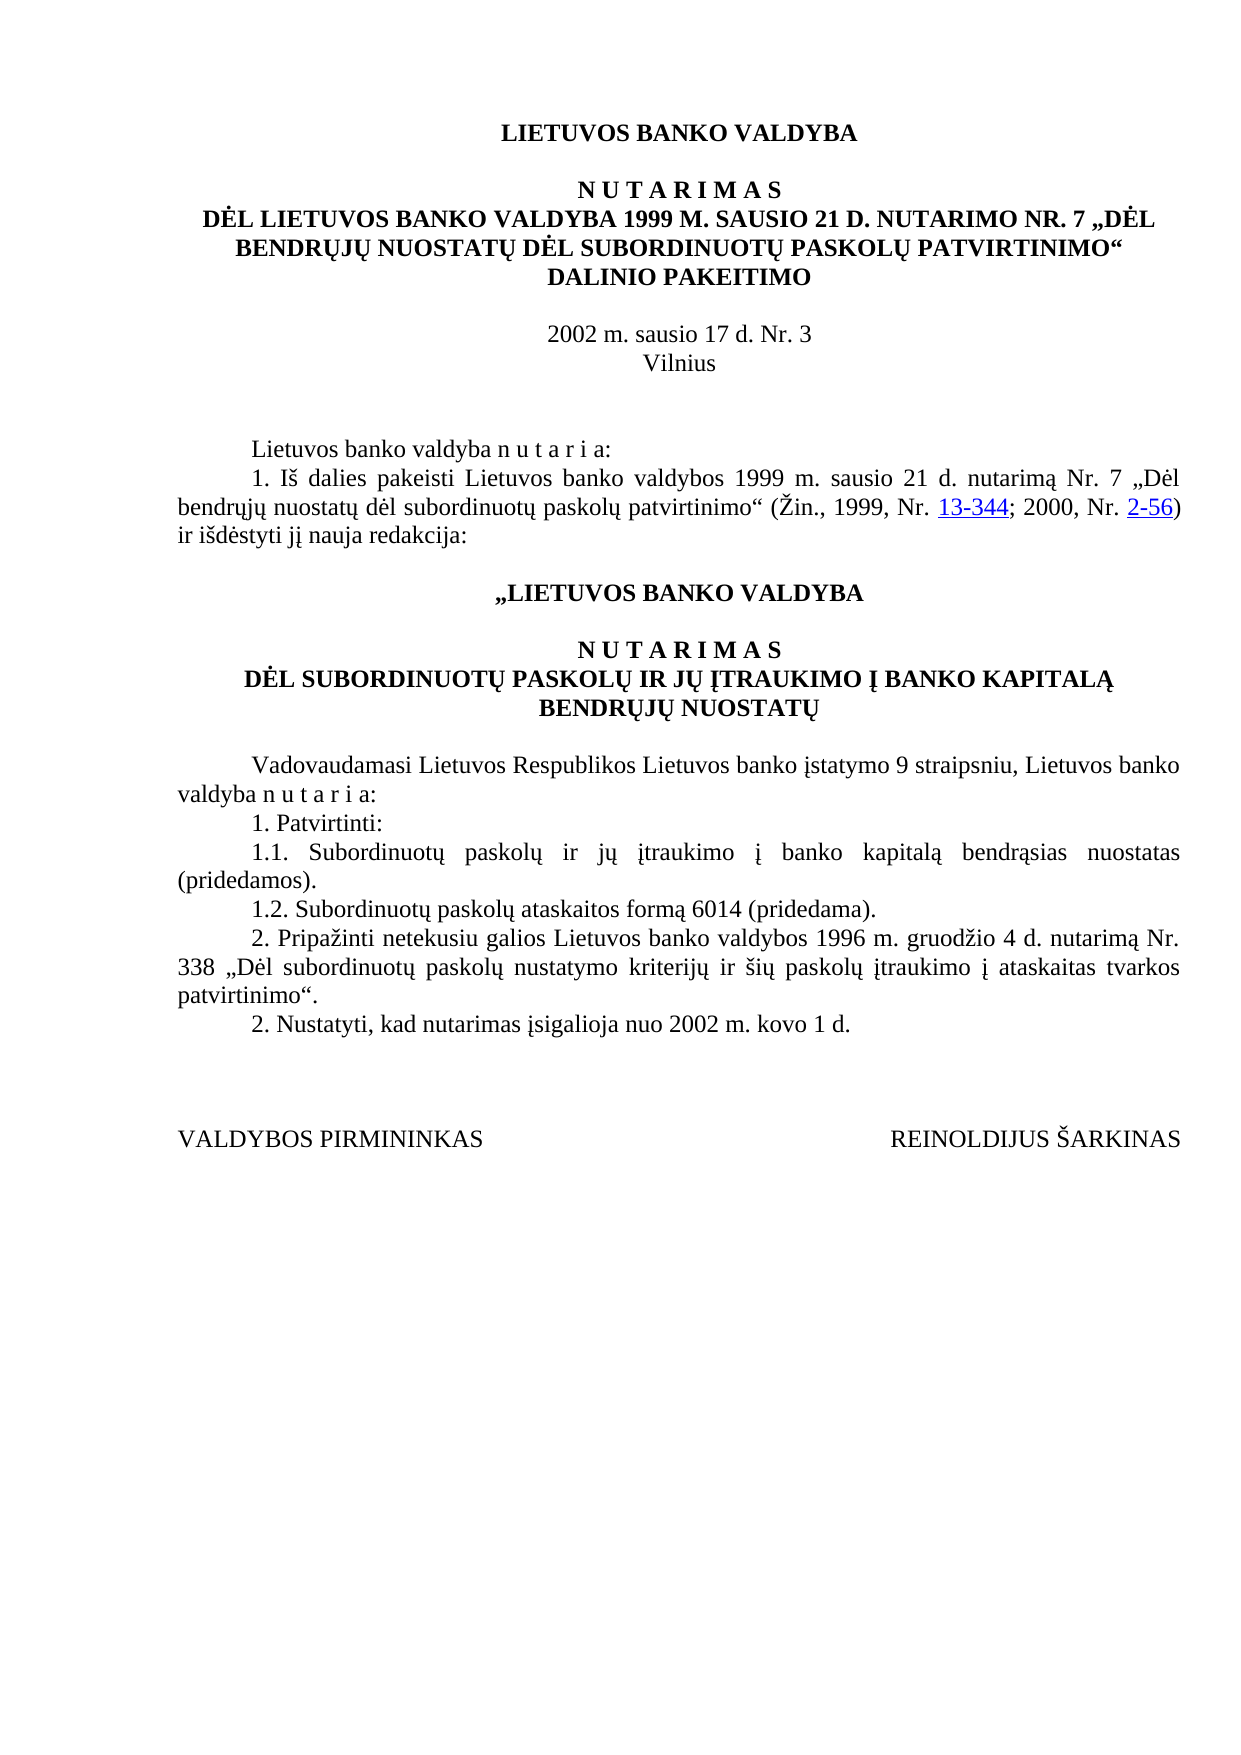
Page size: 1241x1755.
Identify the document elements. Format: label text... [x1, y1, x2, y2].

text 2002 m. sausio 17 d. Nr. 3 [177, 319, 1181, 348]
text LIETUVOS BANKO VALDYBA [177, 118, 1181, 147]
text 1. Iš dalies pakeisti Lietuvos banko valdybos 1999 m. sausio 21 d. nutarimą Nr. 7 „Dėl bendrųjų nuostatų dėl subordinuotų paskolų patvirtinimo“ (Žin., 1999, Nr. 13-344; 2000, Nr. 2-56) ir išdėstyti jį nauja redakcija: [177, 463, 1181, 549]
text 1.2. Subordinuotų paskolų ataskaitos formą 6014 (pridedama). [177, 894, 1181, 923]
text 1.1. Subordinuotų paskolų ir jų įtraukimo į banko kapitalą bendrąsias nuostatas (pridedamos). [177, 837, 1181, 894]
text DĖL LIETUVOS BANKO VALDYBA 1999 M. SAUSIO 21 D. NUTARIMO NR. 7 „DĖL BENDRŲJŲ NUOSTATŲ DĖL SUBORDINUOTŲ PASKOLŲ PATVIRTINIMO“ DALINIO PAKEITIMO [177, 204, 1181, 291]
text DĖL SUBORDINUOTŲ PASKOLŲ IR JŲ ĮTRAUKIMO Į BANKO KAPITALĄ BENDRŲJŲ NUOSTATŲ [177, 664, 1181, 722]
text Vilnius [177, 348, 1181, 377]
text Lietuvos banko valdyba nutaria: [177, 434, 1181, 463]
text NUTARIMAS [177, 636, 1181, 664]
text N U T A R I M A S [177, 176, 1181, 204]
text 2. Nustatyti, kad nutarimas įsigalioja nuo 2002 m. kovo 1 d. [177, 1009, 1181, 1038]
text 1. Patvirtinti: [177, 808, 1181, 837]
text Vadovaudamasi Lietuvos Respublikos Lietuvos banko įstatymo 9 straipsniu, Lietuvos banko valdyba nutaria: [177, 751, 1181, 808]
text 2. Pripažinti netekusiu galios Lietuvos banko valdybos 1996 m. gruodžio 4 d. nutarimą Nr. 338 „Dėl subordinuotų paskolų nustatymo kriterijų ir šių paskolų įtraukimo į ataskaitas tvarkos patvirtinimo“. [177, 923, 1181, 1009]
text „LIETUVOS BANKO VALDYBA [177, 578, 1181, 607]
text VALDYBOS PIRMININKAS REINOLDIJUS ŠARKINAS [177, 1124, 1181, 1153]
